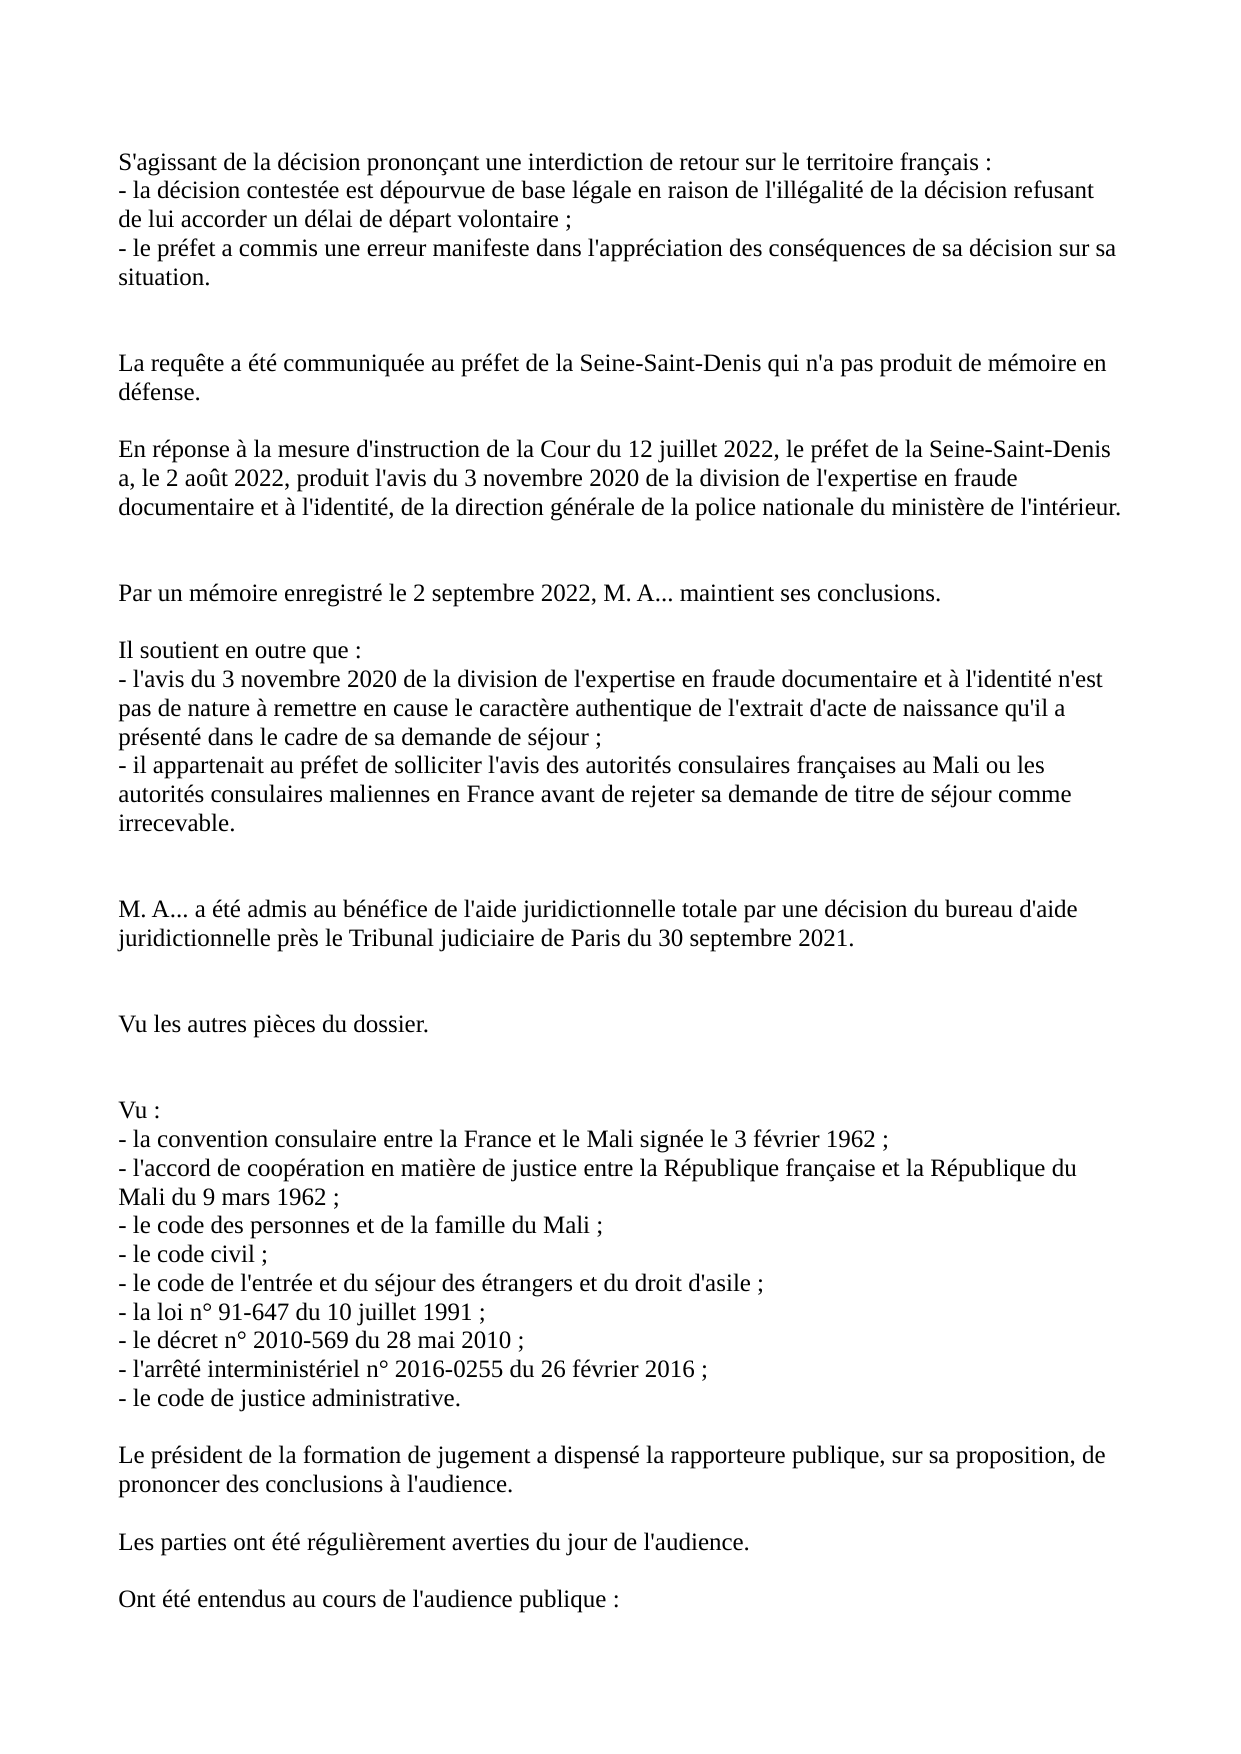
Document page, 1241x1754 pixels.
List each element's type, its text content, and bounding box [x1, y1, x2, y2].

text S'agissant de la décision prononçant une interdiction de retour sur le territoire français : - la décision contestée est dépourvue de base légale en raison de l'illégalité de la décision refusant de lui accorder un délai de départ volontaire ; - le préfet a commis une erreur manifeste dans l'appréciation des conséquences de sa décision sur sa situation. La requête a été communiquée au préfet de la Seine-Saint-Denis qui n'a pas produit de mémoire en défense. En réponse à la mesure d'instruction de la Cour du 12 juillet 2022, le préfet de la Seine-Saint-Denis a, le 2 août 2022, produit l'avis du 3 novembre 2020 de la division de l'expertise en fraude documentaire et à l'identité, de la direction générale de la police nationale du ministère de l'intérieur. Par un mémoire enregistré le 2 septembre 2022, M. A... maintient ses conclusions. Il soutient en outre que : - l'avis du 3 novembre 2020 de la division de l'expertise en fraude documentaire et à l'identité n'est pas de nature à remettre en cause le caractère authentique de l'extrait d'acte de naissance qu'il a présenté dans le cadre de sa demande de séjour ; - il appartenait au préfet de solliciter l'avis des autorités consulaires françaises au Mali ou les autorités consulaires maliennes en France avant de rejeter sa demande de titre de séjour comme irrecevable. M. A... a été admis au bénéfice de l'aide juridictionnelle totale par une décision du bureau d'aide juridictionnelle près le Tribunal judiciaire de Paris du 30 septembre 2021. Vu les autres pièces du dossier. Vu : - la convention consulaire entre la France et le Mali signée le 3 février 1962 ; - l'accord de coopération en matière de justice entre la République française et la République du Mali du 9 mars 1962 ; - le code des personnes et de la famille du Mali ; - le code civil ; - le code de l'entrée et du séjour des étrangers et du droit d'asile ; - la loi n° 91-647 du 10 juillet 1991 ; - le décret n° 2010-569 du 28 mai 2010 ; - l'arrêté interministériel n° 2016-0255 du 26 février 2016 ; - le code de justice administrative. Le président de la formation de jugement a dispensé la rapporteure publique, sur sa proposition, de prononcer des conclusions à l'audience. Les parties ont été régulièrement averties du jour de l'audience. Ont été entendus au cours de l'audience publique : [118, 118, 1122, 1613]
